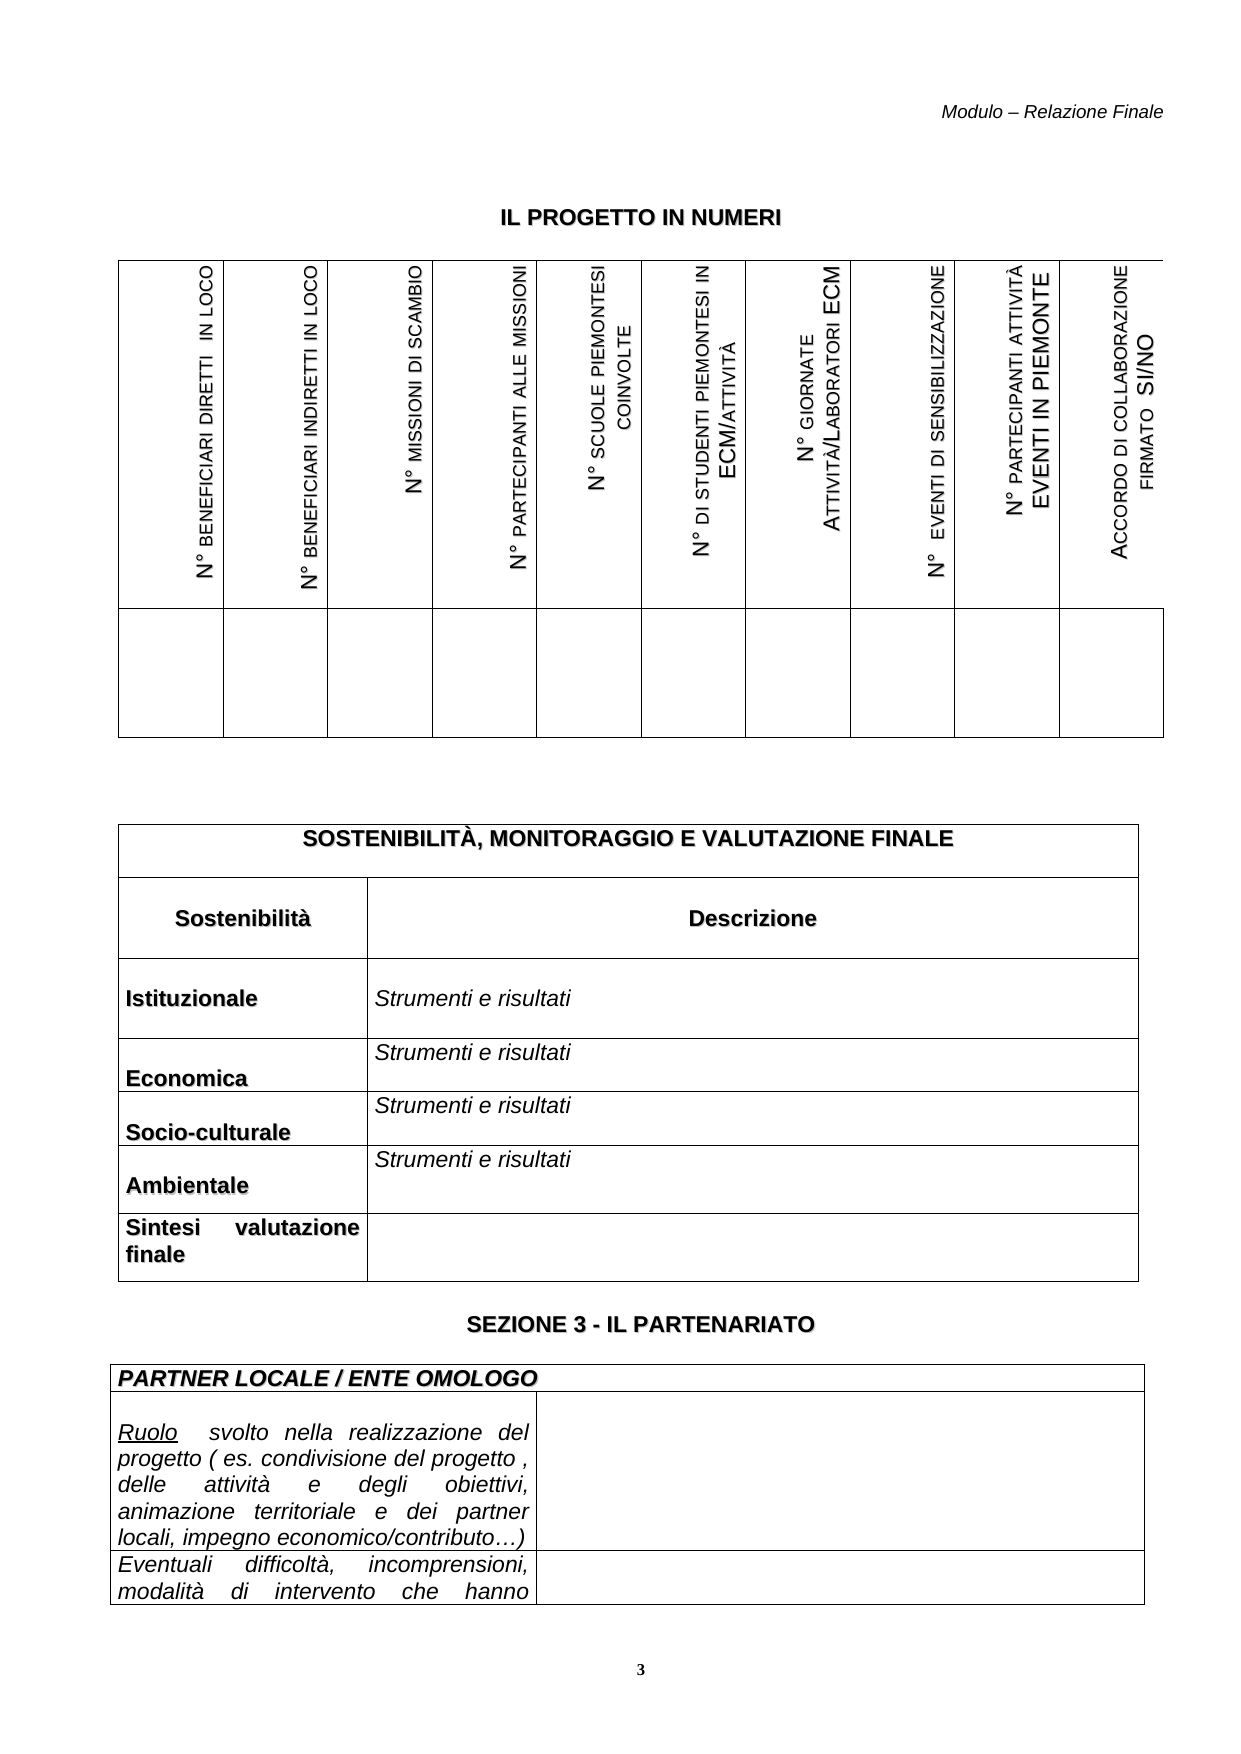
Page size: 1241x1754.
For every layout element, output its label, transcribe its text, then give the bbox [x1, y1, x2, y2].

table_header N° scuole piemontesi coinvolte [537, 261, 641, 608]
table_header N° beneficiari diretti in loco [119, 261, 223, 608]
table_cell [537, 609, 641, 737]
table_cell Ruolo svolto nella realizzazione del progetto ( es. condivisione del progetto , delle attività e degli obiettivi, animazione territoriale e dei partner locali, impegno economico/contributo…) [111, 1392, 536, 1550]
table_header N° beneficiari indiretti in loco [224, 261, 327, 608]
table_cell [955, 609, 1059, 737]
table_cell Strumenti e risultati [368, 1092, 1138, 1145]
table_cell Economica [119, 1039, 367, 1091]
table_cell [368, 1214, 1138, 1281]
table_cell [1060, 609, 1163, 737]
table_cell [433, 609, 536, 737]
table_header N° giornate Attività/Laboratori ECM [746, 261, 850, 608]
table_header N° di studenti piemontesi in ECM/attività [642, 261, 745, 608]
table_cell Istituzionale [119, 959, 367, 1037]
text SEZIONE 3 - IL PARTENARIATO [118, 1311, 1163, 1337]
table_cell Eventuali difficoltà, incomprensioni, modalità di intervento che hanno [111, 1551, 536, 1604]
table_header N° eventi di sensibilizzazione [851, 261, 954, 608]
table_header Accordo di collaborazione firmato SI/NO [1060, 261, 1163, 608]
table_cell Sostenibilità [119, 878, 367, 957]
text IL PROGETTO IN NUMERI [118, 204, 1163, 231]
table_cell [537, 1551, 1144, 1604]
table_cell Socio-culturale [119, 1092, 367, 1145]
table_cell [119, 609, 223, 737]
table_cell [328, 609, 432, 737]
table_header SOSTENIBILITÀ, MONITORAGGIO E VALUTAZIONE FINALE [119, 825, 1138, 877]
table_cell [642, 609, 745, 737]
table_cell [851, 609, 954, 737]
table_header PARTNER LOCALE / ENTE OMOLOGO [111, 1365, 1144, 1391]
table_cell Strumenti e risultati [368, 1039, 1138, 1091]
table_cell [746, 609, 850, 737]
table_cell [537, 1392, 1144, 1550]
table_cell Strumenti e risultati [368, 1146, 1138, 1213]
table_cell Ambientale [119, 1146, 367, 1213]
table_cell Descrizione [368, 878, 1138, 957]
table_cell [224, 609, 327, 737]
table_header N° partecipanti alle missioni [433, 261, 536, 608]
table_header N° partecipanti attività EVENTI IN PIEMONTE [955, 261, 1059, 608]
table_cell Sintesi valutazione finale [119, 1214, 367, 1281]
table_header N° missioni di scambio [328, 261, 432, 608]
table_cell Strumenti e risultati [368, 959, 1138, 1037]
